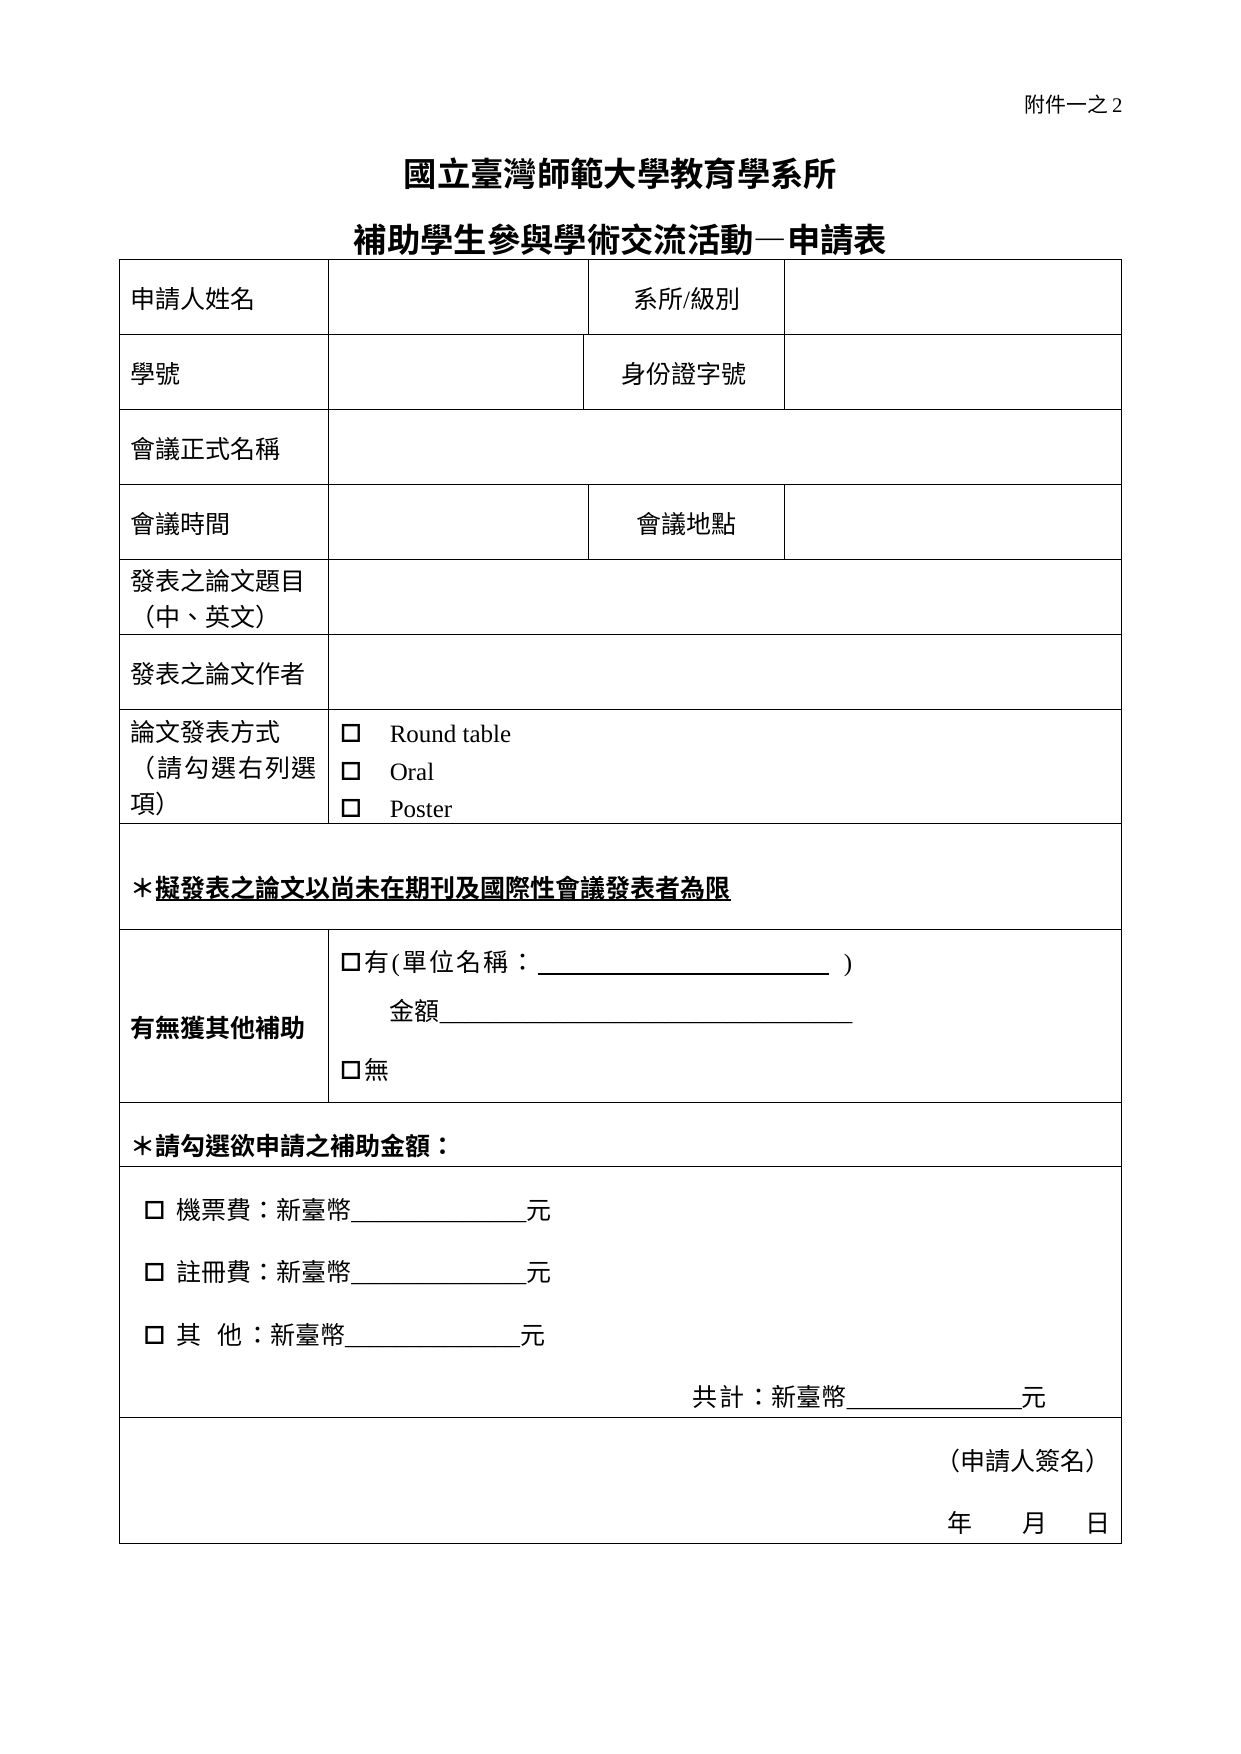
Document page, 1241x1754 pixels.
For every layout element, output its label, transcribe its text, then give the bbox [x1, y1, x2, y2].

table_cell 會議時間 [120, 485, 328, 559]
table_cell Round table Oral Poster [329, 710, 1121, 823]
table_cell [329, 560, 1121, 634]
table_cell 會議正式名稱 [120, 410, 328, 484]
table_cell [623, 1167, 1121, 1229]
table_header [785, 260, 1121, 334]
text 國立臺灣師範大學教育學系所 [118, 147, 1122, 197]
table_cell ＊擬發表之論文以尚未在期刊及國際性會議發表者為限 [120, 824, 1121, 929]
table_cell  註冊費：新臺幣______________元  其 他：新臺幣______________元 [120, 1229, 623, 1354]
table_header [329, 260, 588, 334]
table_cell 共計：新臺幣______________元 [623, 1354, 1121, 1417]
table_cell [329, 485, 588, 559]
table_cell 發表之論文題目 （中、英文） [120, 560, 328, 634]
table_cell [120, 1354, 623, 1417]
text 補助學生參與學術交流活動—申請表 [118, 197, 1122, 259]
table_cell 發表之論文作者 [120, 635, 328, 709]
table_cell [329, 335, 583, 409]
table_header 申請人姓名 [120, 260, 328, 334]
table_cell （申請人簽名） 年 月 日 [120, 1418, 1121, 1543]
table_cell [785, 335, 1121, 409]
table_cell [785, 485, 1121, 559]
table_cell 有(單位名稱： ) 金額_________________________________ 無 [329, 930, 1121, 1102]
table_cell 有無獲其他補助 [120, 930, 328, 1102]
table_cell [623, 1229, 1121, 1354]
table_cell  機票費：新臺幣______________元 [120, 1167, 623, 1229]
table_cell 身份證字號 [584, 335, 784, 409]
table_cell [329, 410, 1121, 484]
table_cell 論文發表方式 （請勾選右列選項） [120, 710, 328, 823]
table_cell 會議地點 [589, 485, 784, 559]
table_cell [329, 635, 1121, 709]
table_cell 學號 [120, 335, 328, 409]
table_cell ＊請勾選欲申請之補助金額： [120, 1103, 1121, 1166]
table_header 系所/級別 [589, 260, 784, 334]
